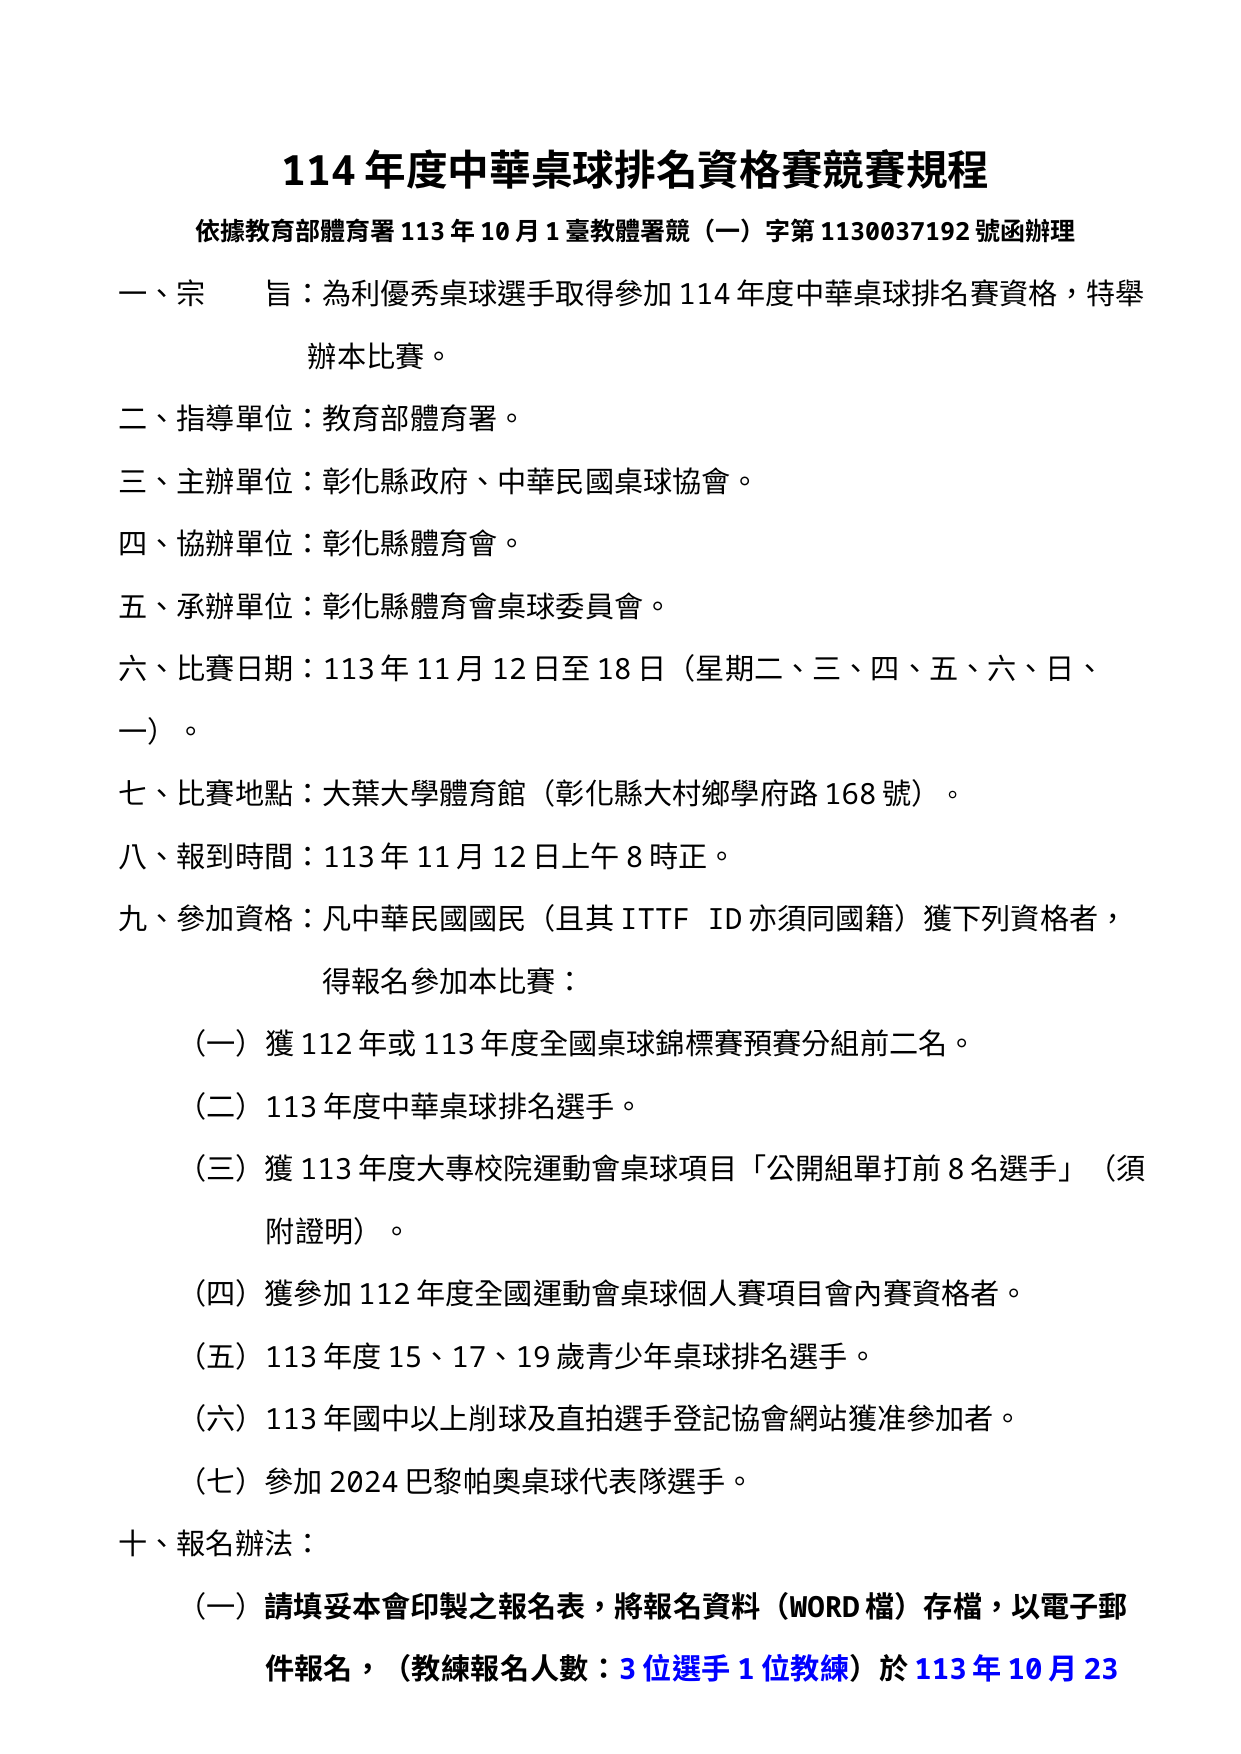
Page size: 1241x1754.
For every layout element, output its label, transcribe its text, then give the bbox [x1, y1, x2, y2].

text 三、主辦單位：彰化縣政府、中華民國桌球協會。 [118, 438, 1168, 500]
text 七、比賽地點：大葉大學體育館（彰化縣大村鄉學府路168號）。 [118, 750, 1152, 813]
text （一）獲112年或113年度全國桌球錦標賽預賽分組前二名。 [177, 1000, 1152, 1063]
text 114年度中華桌球排名資格賽競賽規程 [118, 125, 1152, 188]
text （五）113年度15、17、19歲青少年桌球排名選手。 [177, 1313, 1152, 1375]
text 二、指導單位：教育部體育署。 [118, 375, 1152, 438]
text 五、承辦單位：彰化縣體育會桌球委員會。 [118, 563, 1152, 625]
text （一）請填妥本會印製之報名表，將報名資料（WORD檔）存檔，以電子郵件報名，（教練報名人數：3位選手1位教練）於113年10月23 [177, 1563, 1152, 1688]
text 四、協辦單位：彰化縣體育會。 [118, 500, 1152, 563]
text （四）獲參加112年度全國運動會桌球個人賽項目會內賽資格者。 [177, 1250, 1152, 1313]
text 十、報名辦法： [118, 1500, 1152, 1563]
text （六）113年國中以上削球及直拍選手登記協會網站獲准參加者。 [177, 1375, 1152, 1438]
text 八、報到時間：113年11月12日上午8時正。 [118, 813, 1152, 875]
text 一、宗 旨：為利優秀桌球選手取得參加114年度中華桌球排名賽資格，特舉 [118, 250, 1152, 313]
text （二）113年度中華桌球排名選手。 [177, 1063, 1152, 1125]
text 九、參加資格：凡中華民國國民（且其ITTF ID亦須同國籍）獲下列資格者，得報名參加本比賽： [118, 875, 1152, 1000]
text 辦本比賽。 [118, 313, 1152, 375]
text 依據教育部體育署113年10月1臺教體署競（一）字第1130037192號函辦理 [118, 188, 1152, 250]
text （三）獲113年度大專校院運動會桌球項目「公開組單打前8名選手」（須附證明）。 [177, 1125, 1152, 1250]
text 六、比賽日期：113年11月12日至18日（星期二、三、四、五、六、日、一）。 [118, 625, 1152, 750]
text （七）參加2024巴黎帕奧桌球代表隊選手。 [177, 1438, 1152, 1500]
